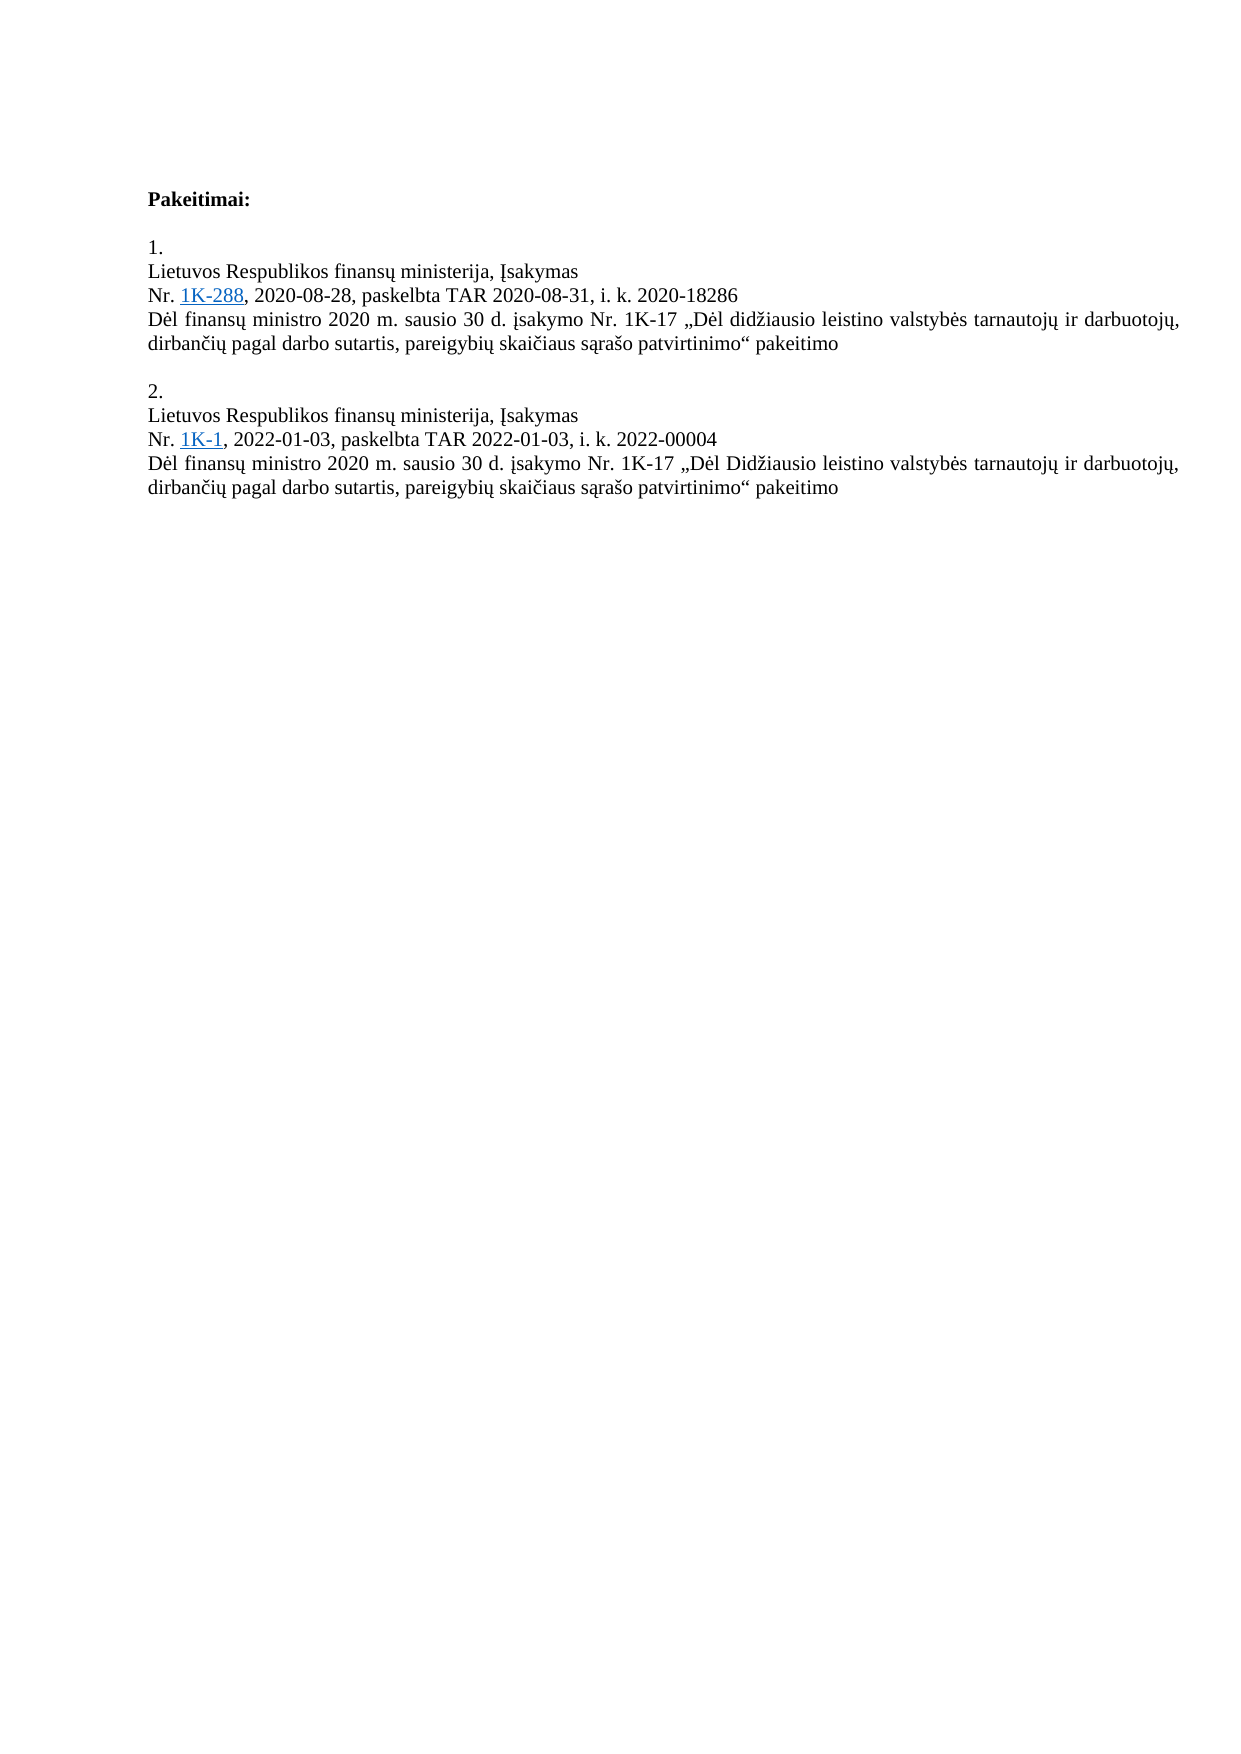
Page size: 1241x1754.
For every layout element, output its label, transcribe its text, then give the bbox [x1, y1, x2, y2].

text Nr. 1K-288, 2020-08-28, paskelbta TAR 2020-08-31, i. k. 2020-18286 [148, 283, 1181, 307]
text 2. [148, 379, 1181, 403]
text Lietuvos Respublikos finansų ministerija, Įsakymas [148, 403, 1181, 427]
text 1. [148, 234, 1181, 259]
text Dėl finansų ministro 2020 m. sausio 30 d. įsakymo Nr. 1K-17 „Dėl Didžiausio leistino valstybės tarnautojų ir darbuotojų, dirbančių pagal darbo sutartis, pareigybių skaičiaus sąrašo patvirtinimo“ pakeitimo [148, 451, 1181, 499]
text Pakeitimai: [148, 186, 1181, 211]
text Nr. 1K-1, 2022-01-03, paskelbta TAR 2022-01-03, i. k. 2022-00004 [148, 427, 1181, 451]
text Dėl finansų ministro 2020 m. sausio 30 d. įsakymo Nr. 1K-17 „Dėl didžiausio leistino valstybės tarnautojų ir darbuotojų, dirbančių pagal darbo sutartis, pareigybių skaičiaus sąrašo patvirtinimo“ pakeitimo [148, 307, 1181, 355]
text Lietuvos Respublikos finansų ministerija, Įsakymas [148, 259, 1181, 283]
